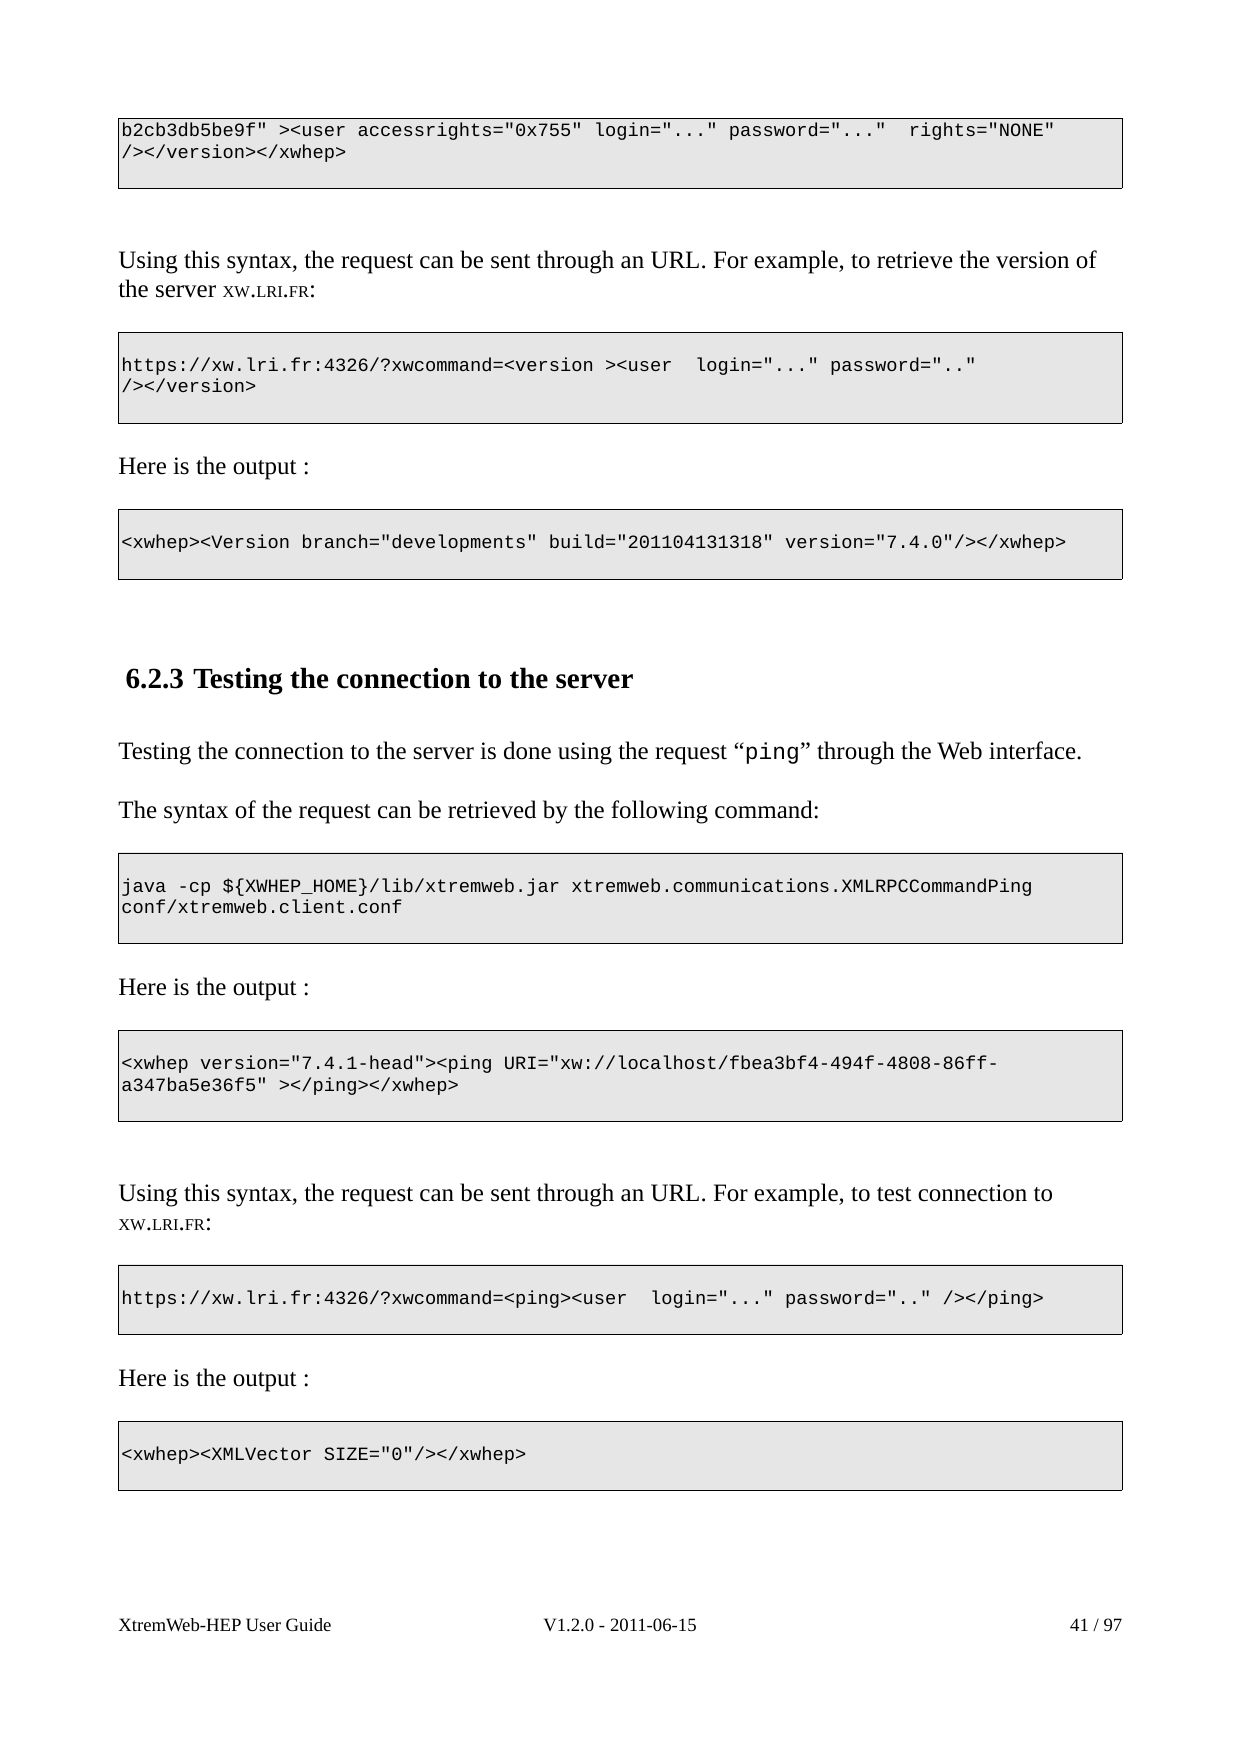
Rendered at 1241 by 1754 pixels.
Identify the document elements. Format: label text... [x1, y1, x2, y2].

subtitle Testing the connection to the server [118, 661, 1122, 695]
text <xwhep><Version branch="developments" build="201104131318" version="7.4.0"/></xwhep> [119, 530, 1122, 551]
text <xwhep version="7.4.1-head"><ping URI="xw://localhost/fbea3bf4-494f-4808-86ff-a347ba5e36f5" ></ping></xwhep> [119, 1051, 1122, 1093]
text https://xw.lri.fr:4326/?xwcommand=<ping><user login="..." password=".." /></ping> [119, 1286, 1122, 1307]
text Here is the output : [118, 1363, 1122, 1392]
text The syntax of the request can be retrieved by the following command: [118, 795, 1122, 824]
text <xwhep><XMLVector SIZE="0"/></xwhep> [119, 1442, 1122, 1463]
text java -cp ${XWHEP_HOME}/lib/xtremweb.jar xtremweb.communications.XMLRPCCommandPing conf/xtremweb.client.conf [119, 874, 1122, 916]
text Here is the output : [118, 451, 1122, 480]
text Using this syntax, the request can be sent through an URL. For example, to retrieve the version of the server xw.lri.fr: [118, 245, 1122, 303]
text Here is the output : [118, 972, 1122, 1001]
text https://xw.lri.fr:4326/?xwcommand=<version ><user login="..." password=".." /></version> [119, 353, 1122, 395]
text Testing the connection to the server is done using the request “ping” through the Web interface. [118, 736, 1122, 766]
text Using this syntax, the request can be sent through an URL. For example, to test connection to xw.lri.fr: [118, 1178, 1122, 1236]
text b2cb3db5be9f" ><user accessrights="0x755" login="..." password="..." rights="NONE" /></version></xwhep> [119, 119, 1122, 161]
